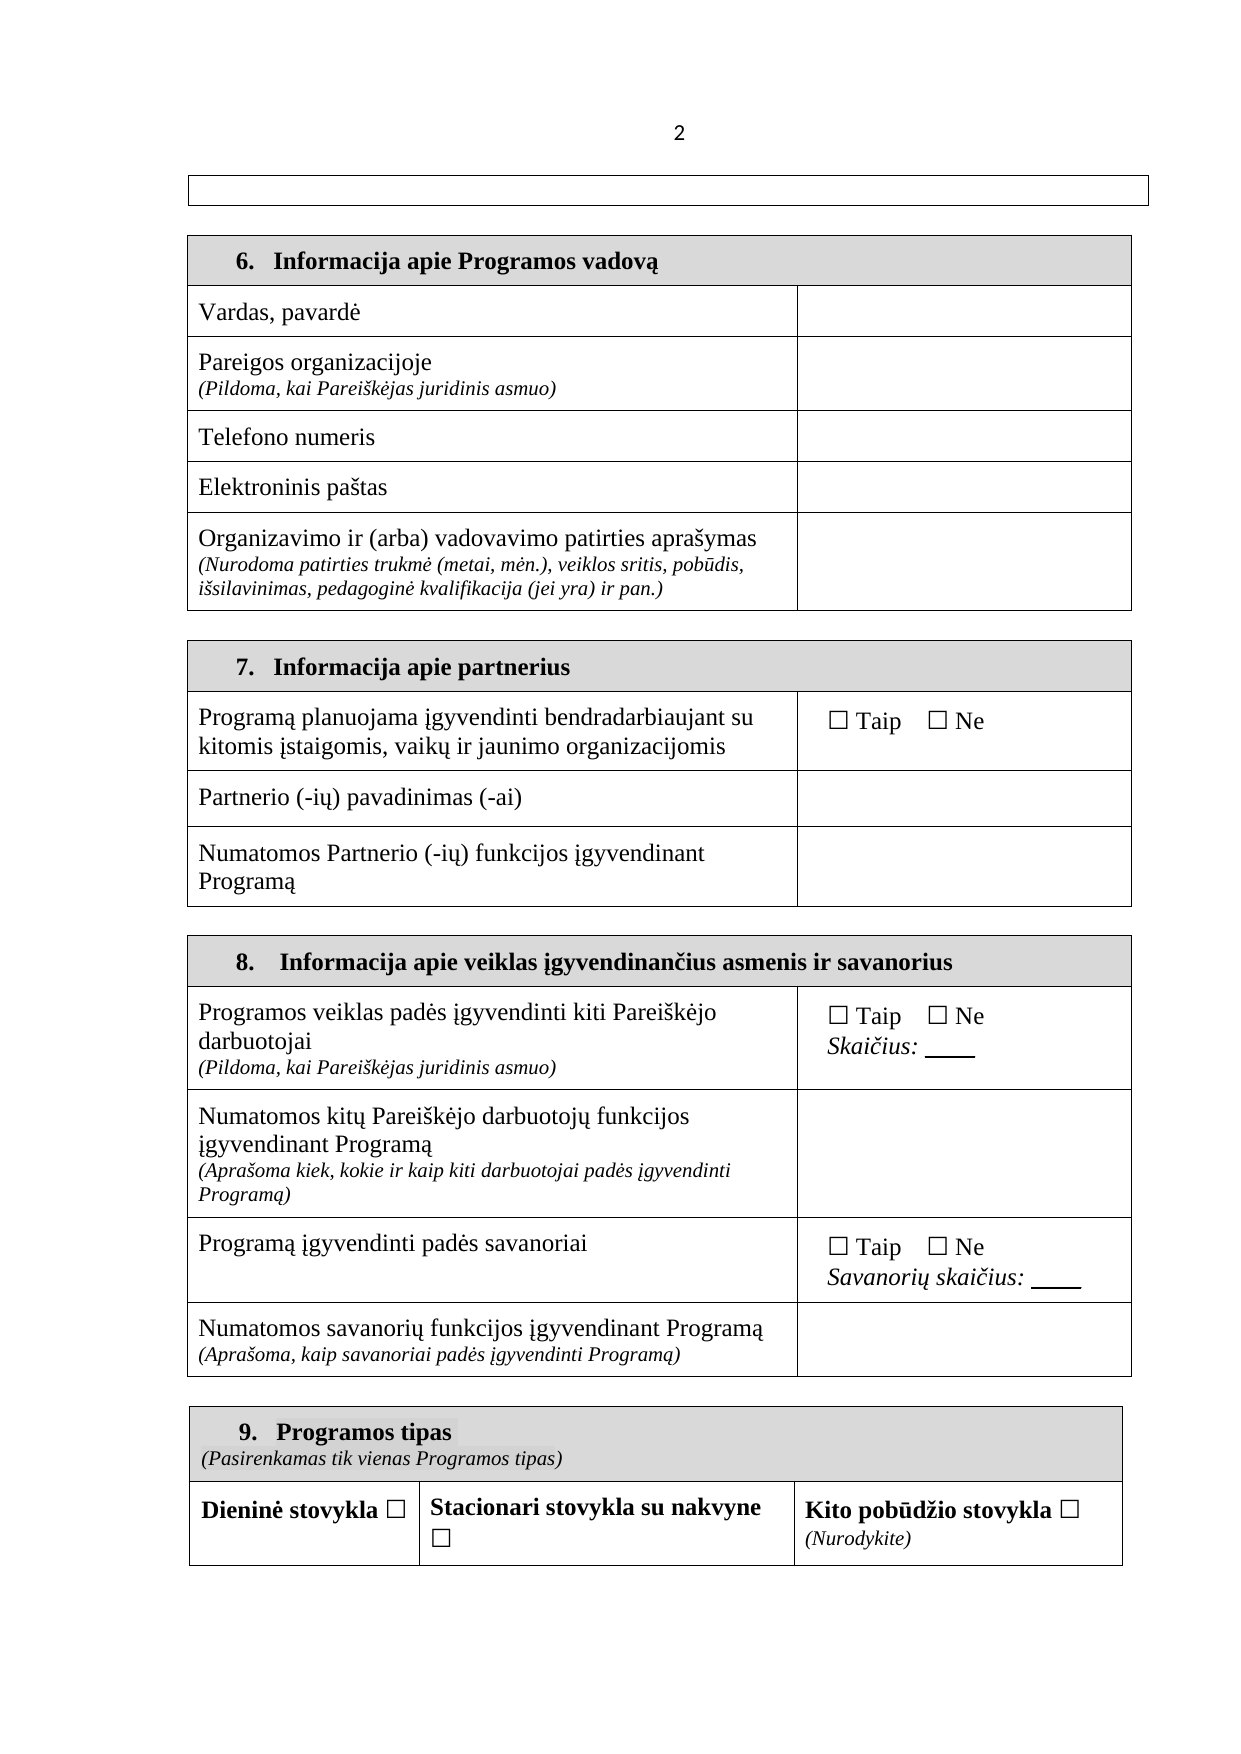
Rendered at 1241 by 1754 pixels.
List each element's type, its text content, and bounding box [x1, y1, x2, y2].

table_cell Dieninė stovykla ☐ [190, 1482, 419, 1565]
table_header 6. Informacija apie Programos vadovą [188, 236, 1131, 285]
table_cell [798, 513, 1131, 610]
table_cell Pareigos organizacijoje (Pildoma, kai Pareiškėjas juridinis asmuo) [188, 337, 797, 410]
table_cell Programą įgyvendinti padės savanoriai [188, 1218, 797, 1302]
table_cell [798, 337, 1131, 410]
table_cell Numatomos kitų Pareiškėjo darbuotojų funkcijos įgyvendinant Programą (Aprašoma kiek, kokie ir kaip kiti darbuotojai padės įgyvendinti Programą) [188, 1090, 797, 1217]
table_cell Elektroninis paštas [188, 462, 797, 512]
table_cell Telefono numeris [188, 411, 797, 461]
table_cell [798, 1090, 1131, 1217]
table_cell [798, 286, 1131, 336]
table_cell Programą planuojama įgyvendinti bendradarbiaujant su kitomis įstaigomis, vaikų ir jaunimo organizacijomis [188, 692, 797, 770]
table_cell [798, 827, 1131, 906]
table_cell [189, 176, 1148, 205]
table_cell Vardas, pavardė [188, 286, 797, 336]
table_cell Numatomos Partnerio (-ių) funkcijos įgyvendinant Programą [188, 827, 797, 906]
table_cell Numatomos savanorių funkcijos įgyvendinant Programą (Aprašoma, kaip savanoriai padės įgyvendinti Programą) [188, 1303, 797, 1376]
table_cell [798, 771, 1131, 826]
table_cell Organizavimo ir (arba) vadovavimo patirties aprašymas (Nurodoma patirties trukmė (metai, mėn.), veiklos sritis, pobūdis, išsilavinimas, pedagoginė kvalifikacija (jei yra) ir pan.) [188, 513, 797, 610]
table_cell [798, 462, 1131, 512]
table_header 7. Informacija apie partnerius [188, 641, 1131, 691]
table_cell [798, 1303, 1131, 1376]
table_header 9. Programos tipas (Pasirenkamas tik vienas Programos tipas) [190, 1407, 1122, 1481]
table_cell ☐ Taip ☐ Ne Skaičius: ____ [798, 987, 1131, 1089]
table_cell Kito pobūdžio stovykla ☐ (Nurodykite) [795, 1482, 1122, 1565]
table_cell Programos veiklas padės įgyvendinti kiti Pareiškėjo darbuotojai (Pildoma, kai Pareiškėjas juridinis asmuo) [188, 987, 797, 1089]
table_cell ☐ Taip ☐ Ne [798, 692, 1131, 770]
table_cell Partnerio (-ių) pavadinimas (-ai) [188, 771, 797, 826]
table_header 8. Informacija apie veiklas įgyvendinančius asmenis ir savanorius [188, 936, 1131, 986]
table_cell ☐ Taip ☐ Ne Savanorių skaičius: ____ [798, 1218, 1131, 1302]
table_cell [798, 411, 1131, 461]
table_cell Stacionari stovykla su nakvyne ☐ [420, 1482, 794, 1565]
